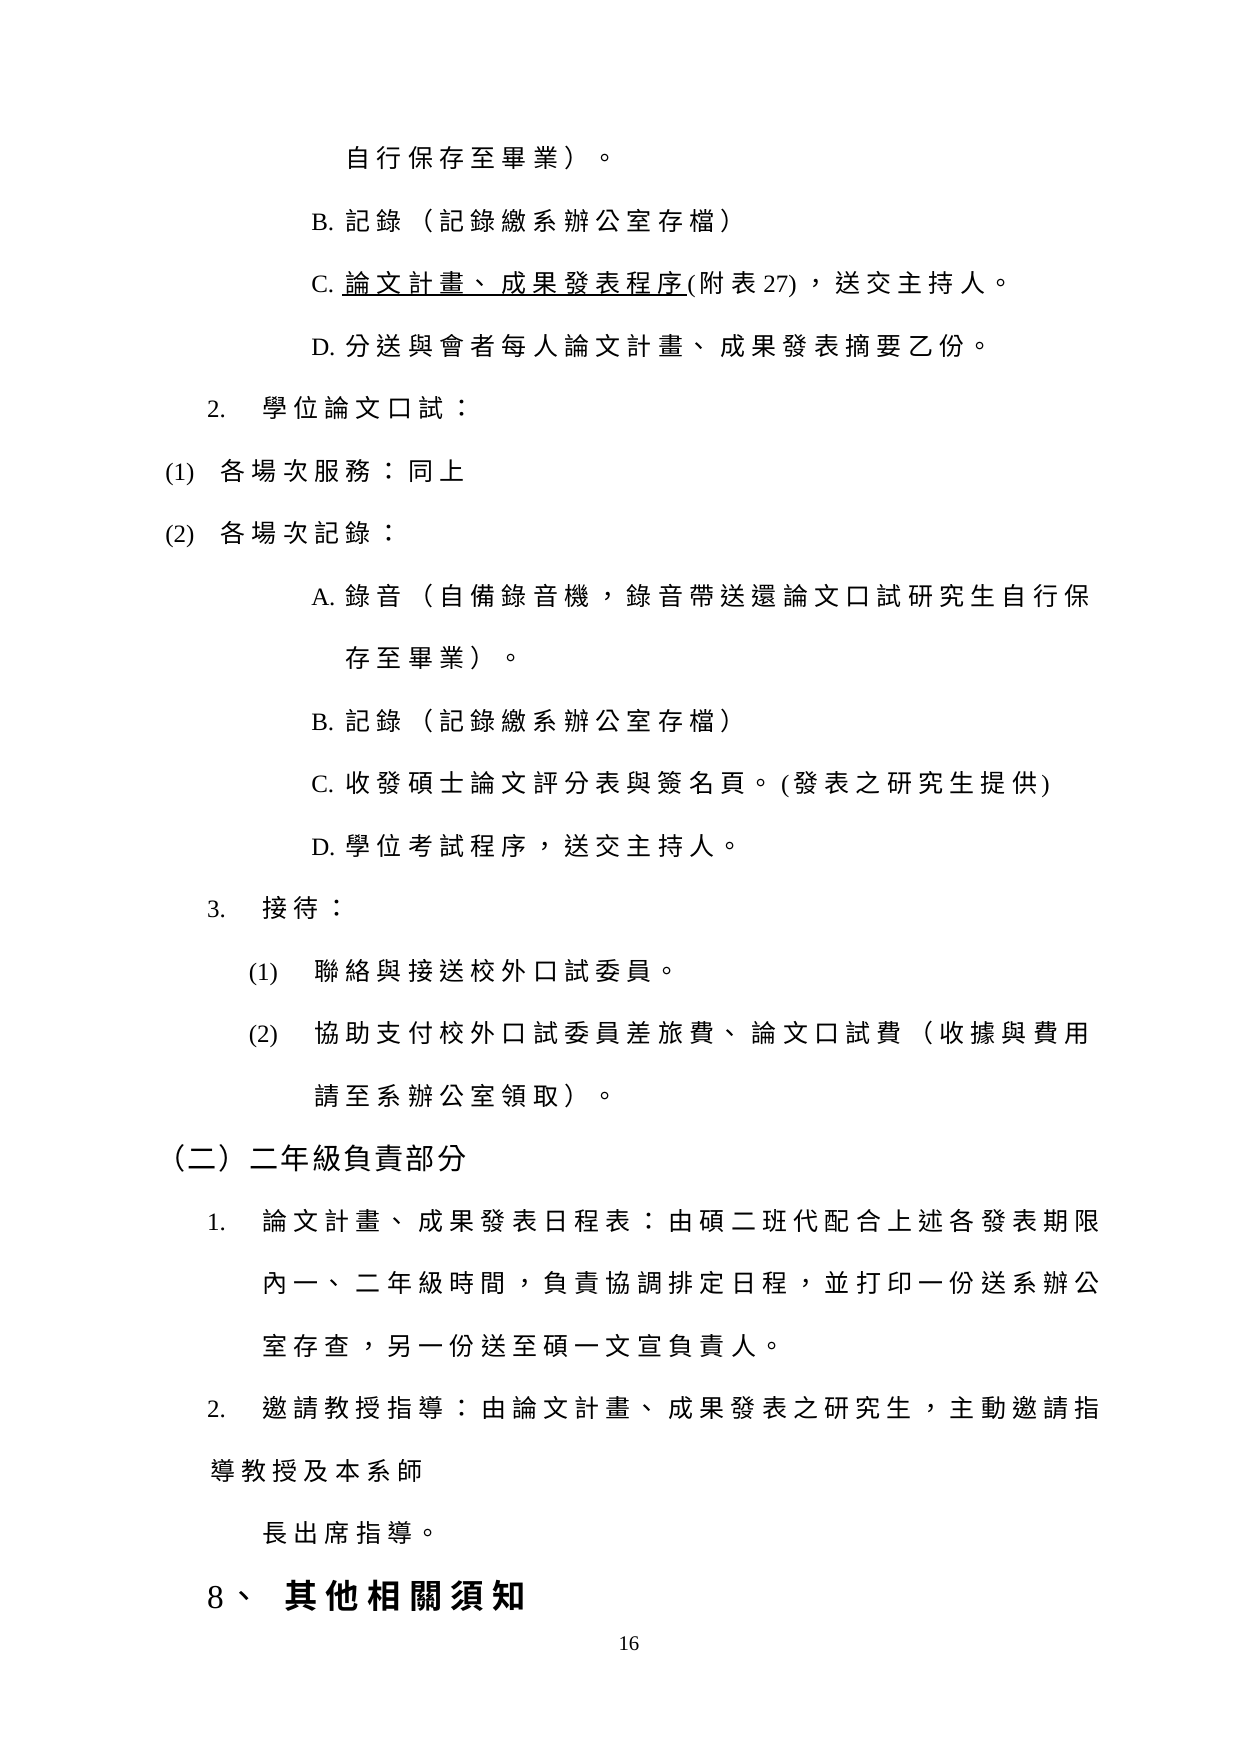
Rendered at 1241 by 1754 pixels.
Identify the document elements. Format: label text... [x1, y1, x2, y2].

list 記錄（記錄繳系辦公室存檔） [305, 177, 1103, 240]
list 錄音（自備錄音機，錄音帶送還論文口試研究生自行保存至畢業）。 [305, 552, 1103, 677]
list 接待： [202, 865, 1103, 927]
list 各場次服務：同上 [155, 427, 1103, 490]
subtitle 其他相關須知 [205, 1552, 1103, 1615]
list 學位論文口試： [202, 365, 1103, 427]
list 各場次記錄： [155, 490, 1103, 552]
list 收發碩士論文評分表與簽名頁。(發表之研究生提供) [305, 740, 1103, 802]
list 論文計畫、成果發表程序(附表27)，送交主持人。 [305, 240, 1103, 302]
list 聯絡與接送校外口試委員。 [248, 927, 1103, 990]
list 論文計畫、成果發表日程表：由碩二班代配合上述各發表期限內一、二年級時間，負責協調排定日程，並打印一份送系辦公室存查，另一份送至碩一文宣負責人。 [202, 1177, 1103, 1365]
list 邀請教授指導：由論文計畫、成果發表之研究生，主動邀請指導教授及本系師 [202, 1365, 1103, 1490]
list 學位考試程序，送交主持人。 [305, 802, 1103, 865]
list 錄音（自備錄音機，錄音帶送還論文計畫、成果發表者，自行保存至畢業）。 [305, 115, 1103, 177]
list 分送與會者每人論文計畫、成果發表摘要乙份。 [305, 302, 1103, 365]
text 長出席指導。 [202, 1490, 1103, 1552]
list 記錄（記錄繳系辦公室存檔） [305, 677, 1103, 740]
subtitle （二）二年級負責部分 [155, 1115, 1103, 1177]
list 協助支付校外口試委員差旅費、論文口試費（收據與費用請至系辦公室領取）。 [248, 990, 1103, 1115]
